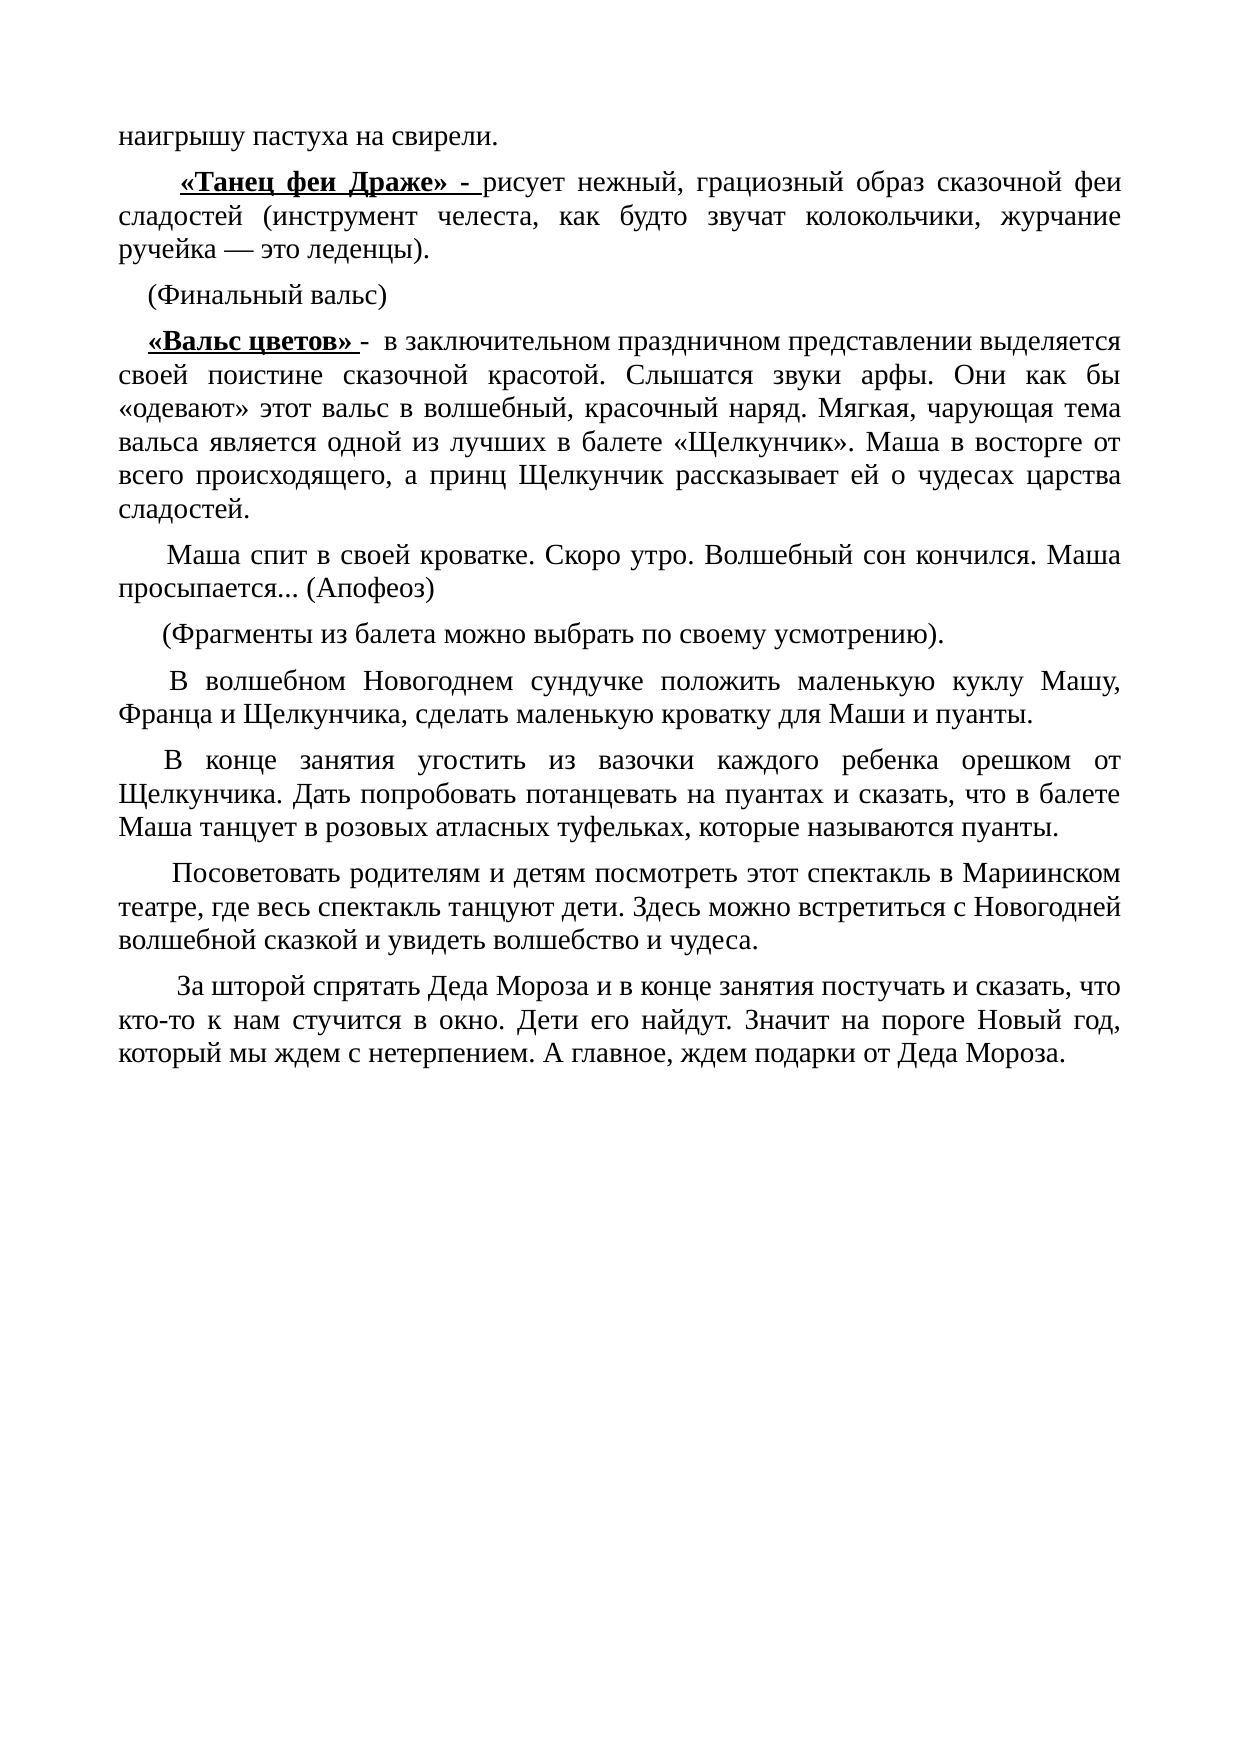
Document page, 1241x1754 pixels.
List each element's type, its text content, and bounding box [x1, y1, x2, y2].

text В конце занятия угостить из вазочки каждого ребенка орешком от Щелкунчика. Дать попробовать потанцевать на пуантах и сказать, что в балете Маша танцует в розовых атласных туфельках, которые называются пуанты. [118, 742, 1122, 843]
text Посоветовать родителям и детям посмотреть этот спектакль в Мариинском театре, где весь спектакль танцуют дети. Здесь можно встретиться с Новогодней волшебной сказкой и увидеть волшебство и чудеса. [118, 855, 1122, 956]
text наигрышу пастуха на свирели. [118, 118, 1122, 152]
text Маша спит в своей кроватке. Скоро утро. Волшебный сон кончился. Маша просыпается... (Апофеоз) [118, 537, 1122, 604]
text «Вальс цветов» - в заключительном праздничном представлении выделяется своей поистине сказочной красотой. Слышатся звуки арфы. Они как бы «одевают» этот вальс в волшебный, красочный наряд. Мягкая, чарующая тема вальса является одной из лучших в балете «Щелкунчик». Маша в восторге от всего происходящего, а принц Щелкунчик рассказывает ей о чудесах царства сладостей. [118, 323, 1122, 524]
text В волшебном Новогоднем сундучке положить маленькую куклу Машу, Франца и Щелкунчика, сделать маленькую кроватку для Маши и пуанты. [118, 663, 1122, 730]
text За шторой спрятать Деда Мороза и в конце занятия постучать и сказать, что кто-то к нам стучится в окно. Дети его найдут. Значит на пороге Новый год, который мы ждем с нетерпением. А главное, ждем подарки от Деда Мороза. [118, 968, 1122, 1069]
text (Финальный вальс) [118, 277, 1122, 311]
text «Танец феи Драже» - рисует нежный, грациозный образ сказочной феи сладостей (инструмент челеста, как будто звучат колокольчики, журчание ручейка — это леденцы). [118, 164, 1122, 265]
text (Фрагменты из балета можно выбрать по своему усмотрению). [118, 617, 1122, 650]
